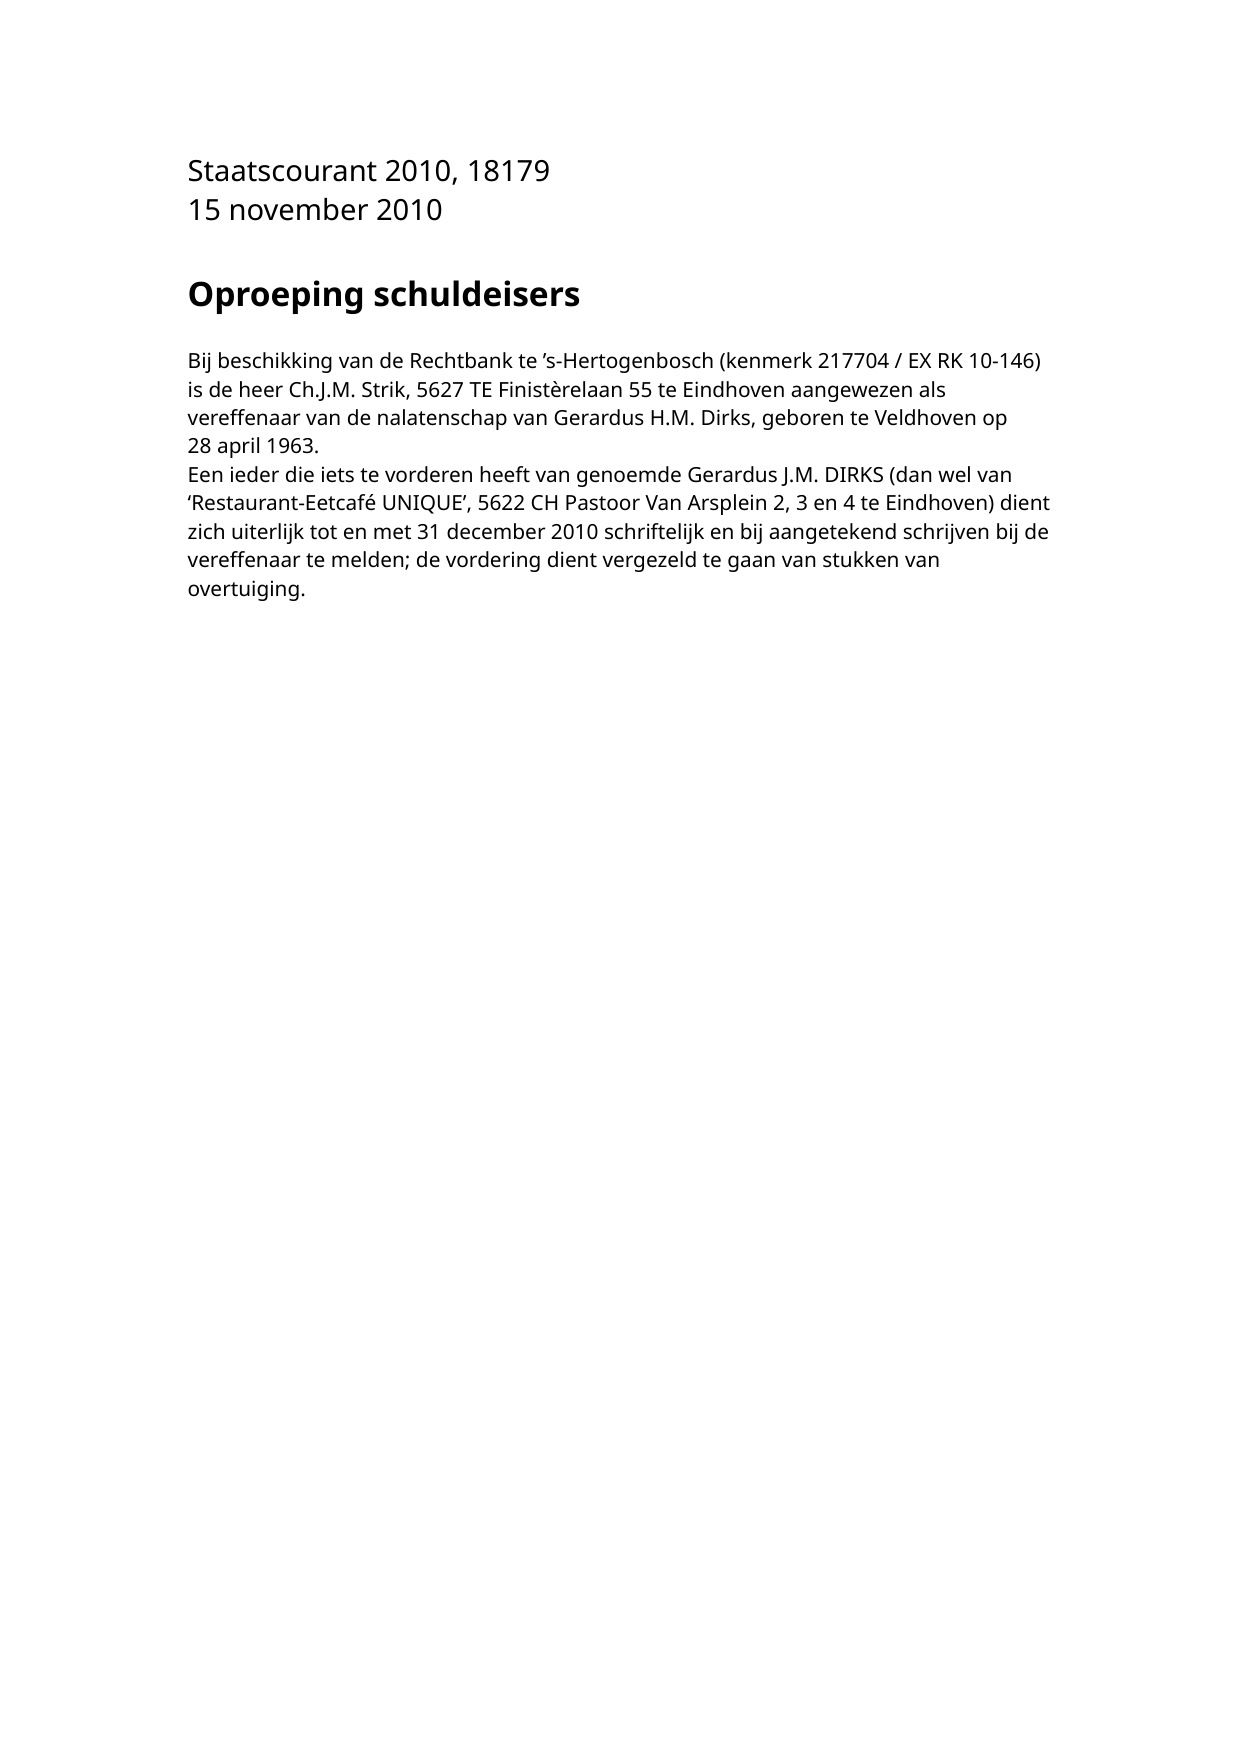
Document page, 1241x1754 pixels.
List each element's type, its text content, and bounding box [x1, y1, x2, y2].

text Staatscourant 2010, 18179 [187, 150, 1053, 190]
text Een ieder die iets te vorderen heeft van genoemde Gerardus J.M. DIRKS (dan wel van ‘Restaurant-Eetcafé UNIQUE’, 5622 CH Pastoor Van Arsplein 2, 3 en 4 te Eindhoven) dient zich uiterlijk tot en met 31 december 2010 schriftelijk en bij aangetekend schrijven bij de vereffenaar te melden; de vordering dient vergezeld te gaan van stukken van overtuiging. [187, 460, 1053, 602]
text Bij beschikking van de Rechtbank te ’s-Hertogenbosch (kenmerk 217704 / EX RK 10-146) is de heer Ch.J.M. Strik, 5627 TE Finistèrelaan 55 te Eindhoven aangewezen als vereffenaar van de nalatenschap van Gerardus H.M. Dirks, geboren te Veldhoven op 28 april 1963. [187, 346, 1053, 460]
subtitle Oproeping schuldeisers [187, 271, 1053, 316]
text 15 november 2010 [187, 190, 1053, 229]
